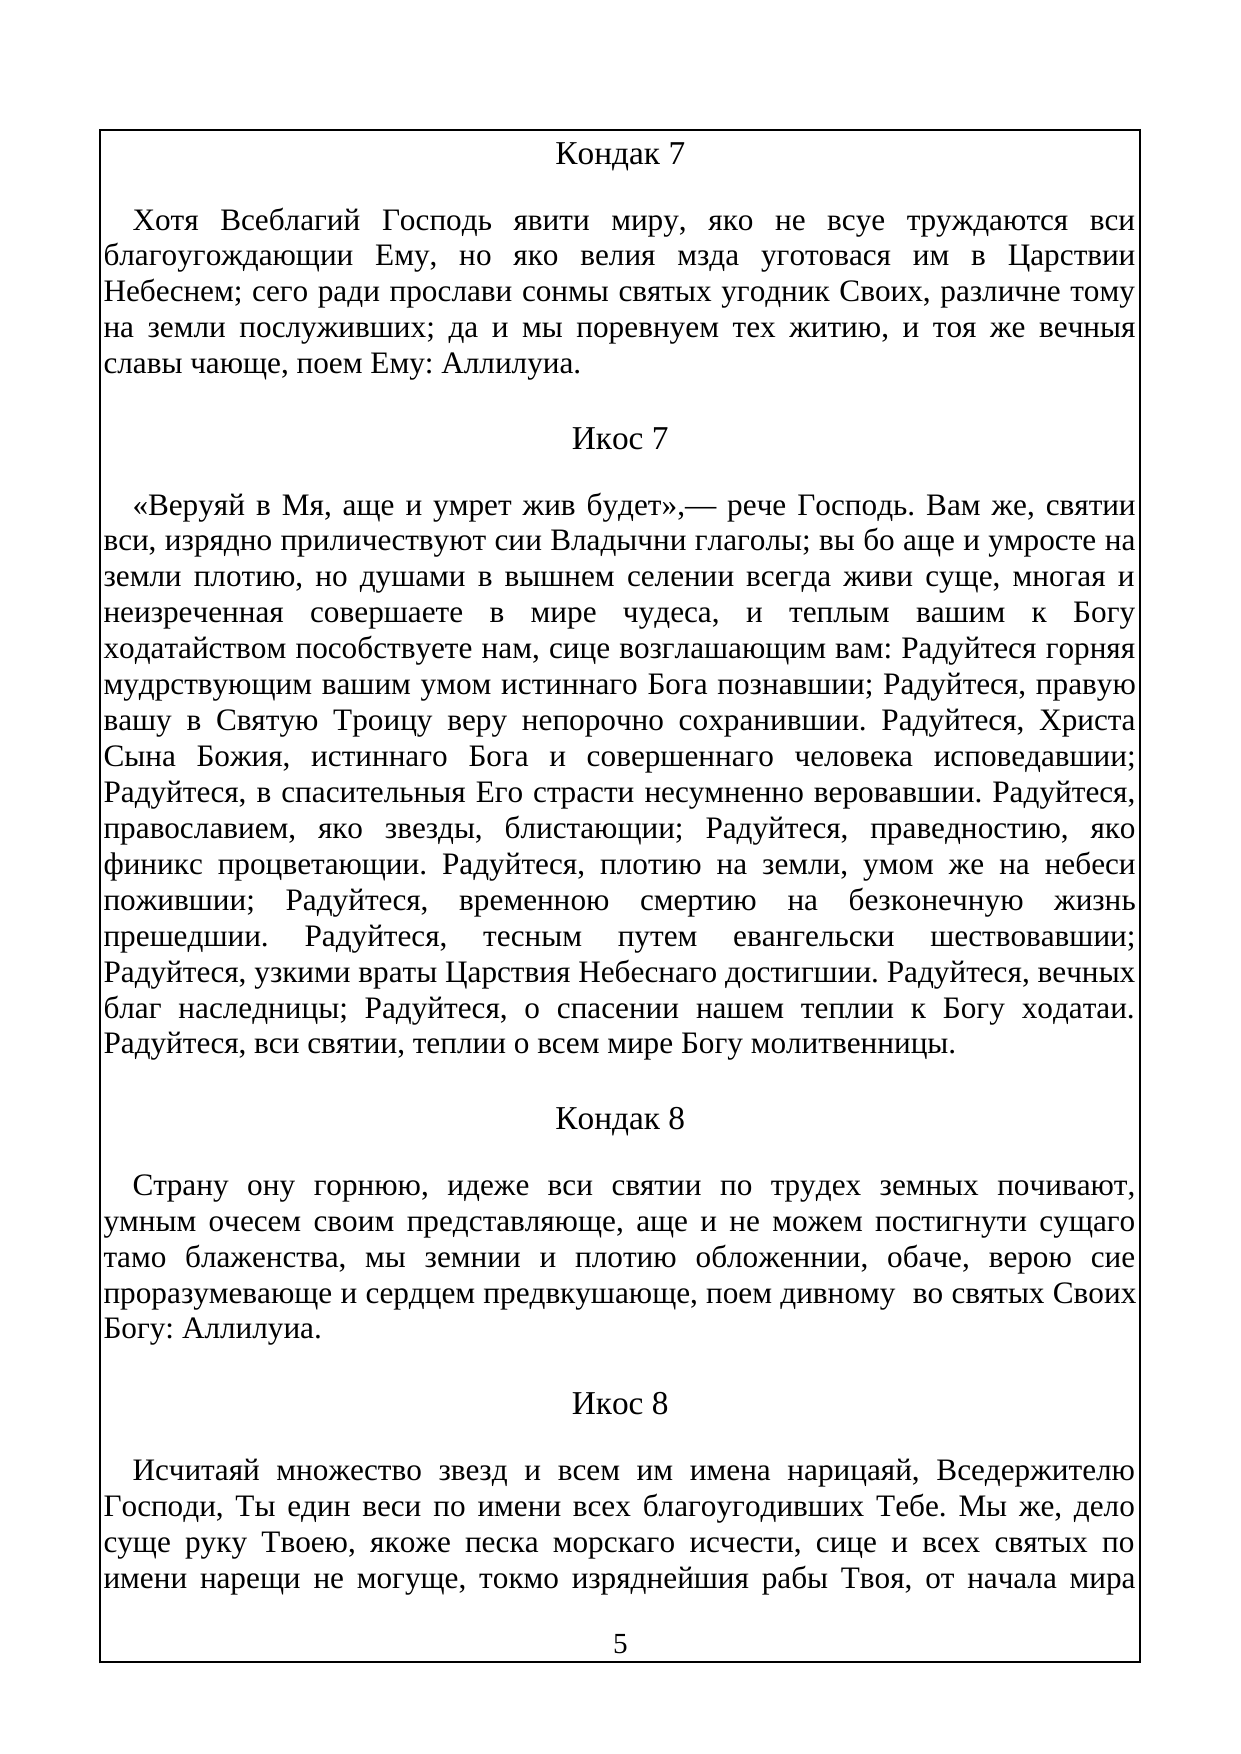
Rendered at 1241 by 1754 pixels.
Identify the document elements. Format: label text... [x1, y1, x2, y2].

text «Веруяй в Мя, аще и умрет жив будет»,— рече Господь. Вам же, святии вси, изрядно приличествуют сии Владычни глаголы; вы бо аще и умросте на земли плотию, но душами в вышнем селении всегда живи суще, многая и неизреченная совершаете в мире чудеса, и теплым вашим к Богу ходатайством пособствуете нам, сице возглашающим вам: Радуйтеся горняя мудрствующим вашим умом истиннаго Бога познавшии; Радуйтеся, правую вашу в Святую Троицу веру непорочно сохранившии. Радуйтеся, Христа Сына Божия, истиннаго Бога и совершеннаго человека исповедавшии; Радуйтеся, в спасительныя Его страсти несумненно веровавшии. Радуйтеся, православием, яко звезды, блистающии; Радуйтеся, праведностию, яко финикс процветающии. Радуйтеся, плотию на земли, умом же на небеси пожившии; Радуйтеся, временною смертию на безконечную жизнь прешедшии. Радуйтеся, тесным путем евангельски шествовавшии; Радуйтеся, узкими враты Царствия Небеснаго достигшии. Радуйтеся, вечных благ наследницы; Радуйтеся, о спасении нашем теплии к Богу ходатаи. Радуйтеся, вси святии, теплии о всем мире Богу молитвенницы. [103, 486, 1137, 1061]
subtitle Кондак 7 [103, 133, 1137, 171]
text Исчитаяй множество звезд и всем им имена нарицаяй, Вседержителю Господи, Ты един веси по имени всех благоугодивших Тебе. Мы же, дело суще руку Твоею, якоже песка морскаго исчести, сице и всех святых по имени нарещи не могуще, токмо изряднейшия рабы Твоя, от начала мира [103, 1451, 1137, 1595]
text Страну ону горнюю, идеже вси святии по трудех земных почивают, умным очесем своим представляюще, аще и не можем постигнути сущаго тамо блаженства, мы земнии и плотию обложеннии, обаче, верою сие проразумевающе и сердцем предвкушающе, поем дивному во святых Своих Богу: Аллилуиа. [103, 1166, 1137, 1346]
subtitle Кондак 8 [103, 1098, 1137, 1137]
subtitle Икос 8 [103, 1383, 1137, 1422]
text Хотя Всеблагий Господь явити миру, яко не всуе труждаются вси благоугождающии Ему, но яко велия мзда уготовася им в Царствии Небеснем; сего ради прослави сонмы святых угодник Своих, различне тому на земли послуживших; да и мы поревнуем тех житию, и тоя же вечныя славы чающе, поем Ему: Аллилуиа. [103, 201, 1137, 380]
subtitle Икос 7 [103, 418, 1137, 456]
